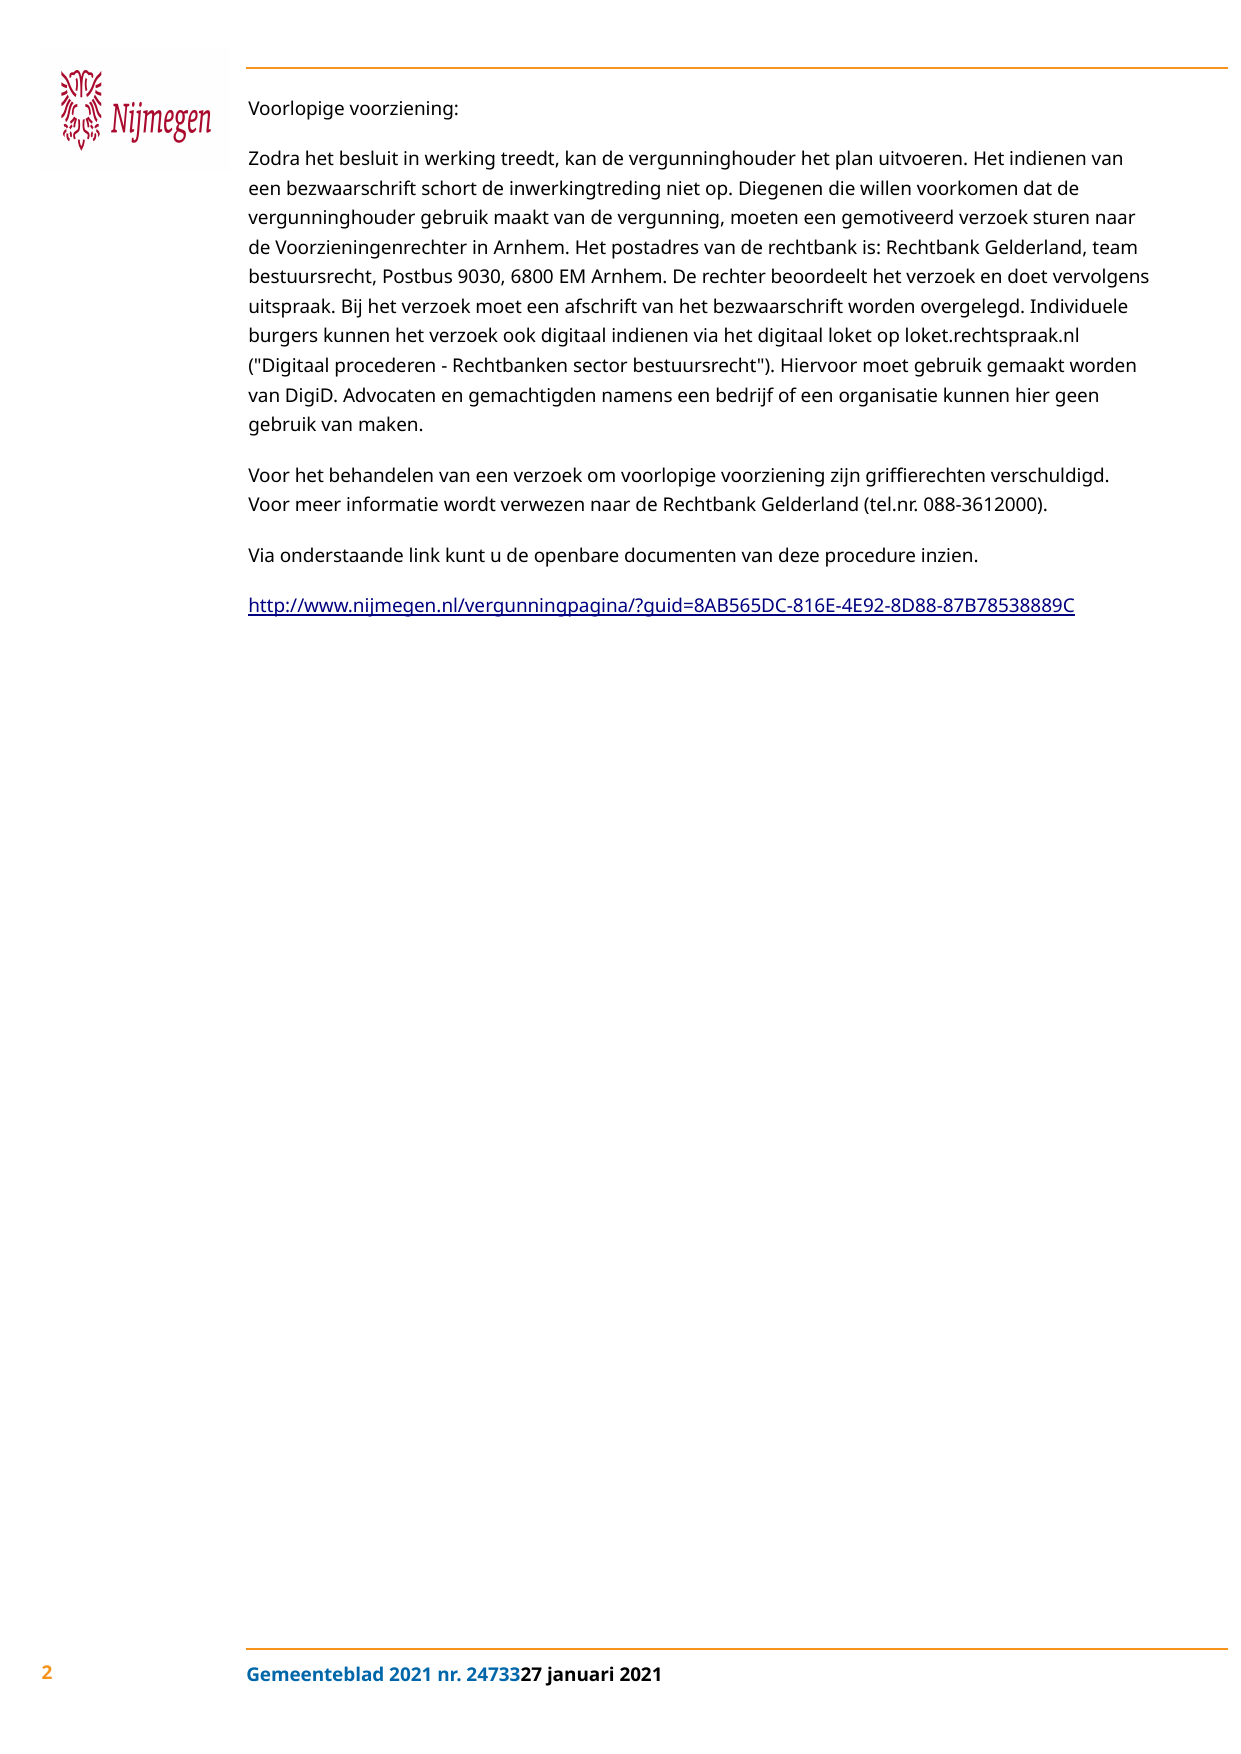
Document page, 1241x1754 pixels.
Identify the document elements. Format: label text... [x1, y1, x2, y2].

picture [41, 47, 231, 172]
text http://www.nijmegen.nl/vergunningpagina/?guid=8AB565DC-816E-4E92-8D88-87B78538889C [248, 592, 1152, 618]
text Via onderstaande link kunt u de openbare documenten van deze procedure inzien. [248, 542, 1152, 568]
text Voorlopige voorziening: [248, 95, 1152, 121]
text Voor het behandelen van een verzoek om voorlopige voorziening zijn griffierechten verschuldigd. Voor meer informatie wordt verwezen naar de Rechtbank Gelderland (tel.nr. 088-3612000). [248, 462, 1152, 517]
text Zodra het besluit in werking treedt, kan de vergunninghouder het plan uitvoeren. Het indienen van een bezwaarschrift schort de inwerkingtreding niet op. Diegenen die willen voorkomen dat de vergunninghouder gebruik maakt van de vergunning, moeten een gemotiveerd verzoek sturen naar de Voorzieningenrechter in Arnhem. Het postadres van de rechtbank is: Rechtbank Gelderland, team bestuursrecht, Postbus 9030, 6800 EM Arnhem. De rechter beoordeelt het verzoek en doet vervolgens uitspraak. Bij het verzoek moet een afschrift van het bezwaarschrift worden overgelegd. Individuele burgers kunnen het verzoek ook digitaal indienen via het digitaal loket op loket.rechtspraak.nl ("Digitaal procederen - Rechtbanken sector bestuursrecht"). Hiervoor moet gebruik gemaakt worden van DigiD. Advocaten en gemachtigden namens een bedrijf of een organisatie kunnen hier geen gebruik van maken. [248, 145, 1152, 437]
